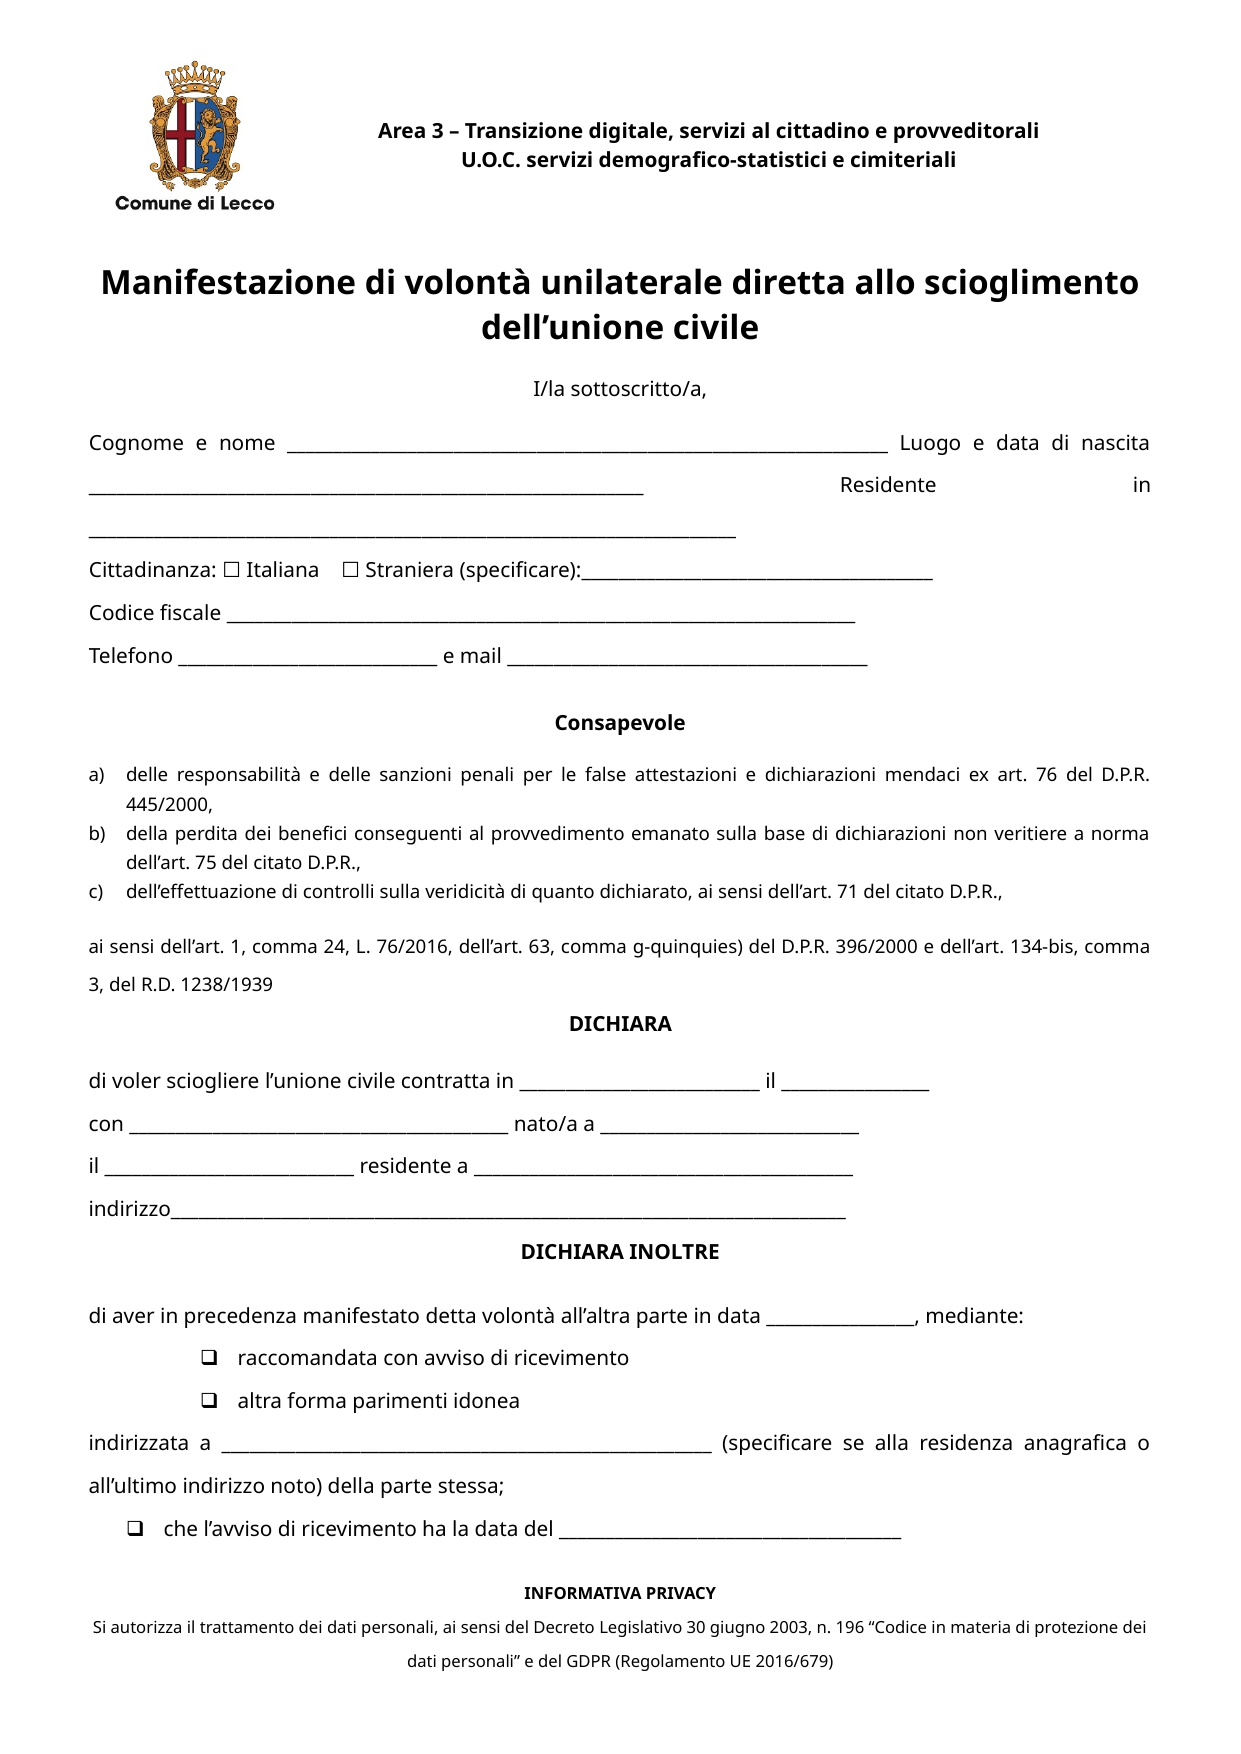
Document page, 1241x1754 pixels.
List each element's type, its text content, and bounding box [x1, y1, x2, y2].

list altra forma parimenti idonea [200, 1386, 1152, 1414]
text il ___________________________ residente a _________________________________________ [88, 1152, 1152, 1180]
text Manifestazione di volontà unilaterale diretta allo scioglimento dell’unione civile [89, 258, 1152, 349]
text Si autorizza il trattamento dei dati personali, ai sensi del Decreto Legislativo 30 giugno 2003, n. 196 “Codice in materia di protezione dei dati personali” e del GDPR (Regolamento UE 2016/679) [89, 1616, 1152, 1673]
text Cittadinanza: ☐ Italiana ☐ Straniera (specificare):______________________________________ [89, 556, 1152, 584]
text ai sensi dell’art. 1, comma 24, L. 76/2016, dell’art. 63, comma g-quinquies) del D.P.R. 396/2000 e dell’art. 134-bis, comma 3, del R.D. 1238/1939 [88, 933, 1152, 997]
text INFORMATIVA PRIVACY [89, 1582, 1152, 1605]
list della perdita dei benefici conseguenti al provvedimento emanato sulla base di dichiarazioni non veritiere a norma dell’art. 75 del citato D.P.R., [88, 820, 1152, 875]
text U.O.C. servizi demografico-statistici e cimiteriali [287, 145, 1152, 173]
text di aver in precedenza manifestato detta volontà all’altra parte in data ________________, mediante: [88, 1301, 1152, 1329]
list raccomandata con avviso di ricevimento [200, 1343, 1152, 1372]
list dell’effettuazione di controlli sulla veridicità di quanto dichiarato, ai sensi dell’art. 71 del citato D.P.R., [88, 879, 1152, 904]
text indirizzo_________________________________________________________________________ [88, 1194, 1152, 1223]
text indirizzata a _____________________________________________________ (specificare se alla residenza anagrafica o all’ultimo indirizzo noto) della parte stessa; [88, 1428, 1152, 1499]
text DICHIARA [89, 1009, 1152, 1038]
text Cognome e nome _________________________________________________________________ Luogo e data di nascita ____________________________________________________________ Residente in ______________________________________________________________________ [89, 428, 1152, 541]
text Codice fiscale ____________________________________________________________________ [89, 598, 1152, 627]
text Consapevole [88, 708, 1152, 737]
text con _________________________________________ nato/a a ____________________________ [88, 1109, 1152, 1137]
text di voler sciogliere l’unione civile contratta in __________________________ il ________________ [88, 1066, 1152, 1095]
list delle responsabilità e delle sanzioni penali per le false attestazioni e dichiarazioni mendaci ex art. 76 del D.P.R. 445/2000, [88, 762, 1152, 817]
text Telefono ____________________________ e mail _______________________________________ [89, 641, 1152, 669]
text DICHIARA INOLTRE [88, 1237, 1152, 1265]
list che l’avviso di ricevimento ha la data del _____________________________________ [126, 1514, 1152, 1542]
text I/la sottoscritto/a, [89, 374, 1152, 403]
text Area 3 – Transizione digitale, servizi al cittadino e provveditorali [287, 116, 1152, 145]
